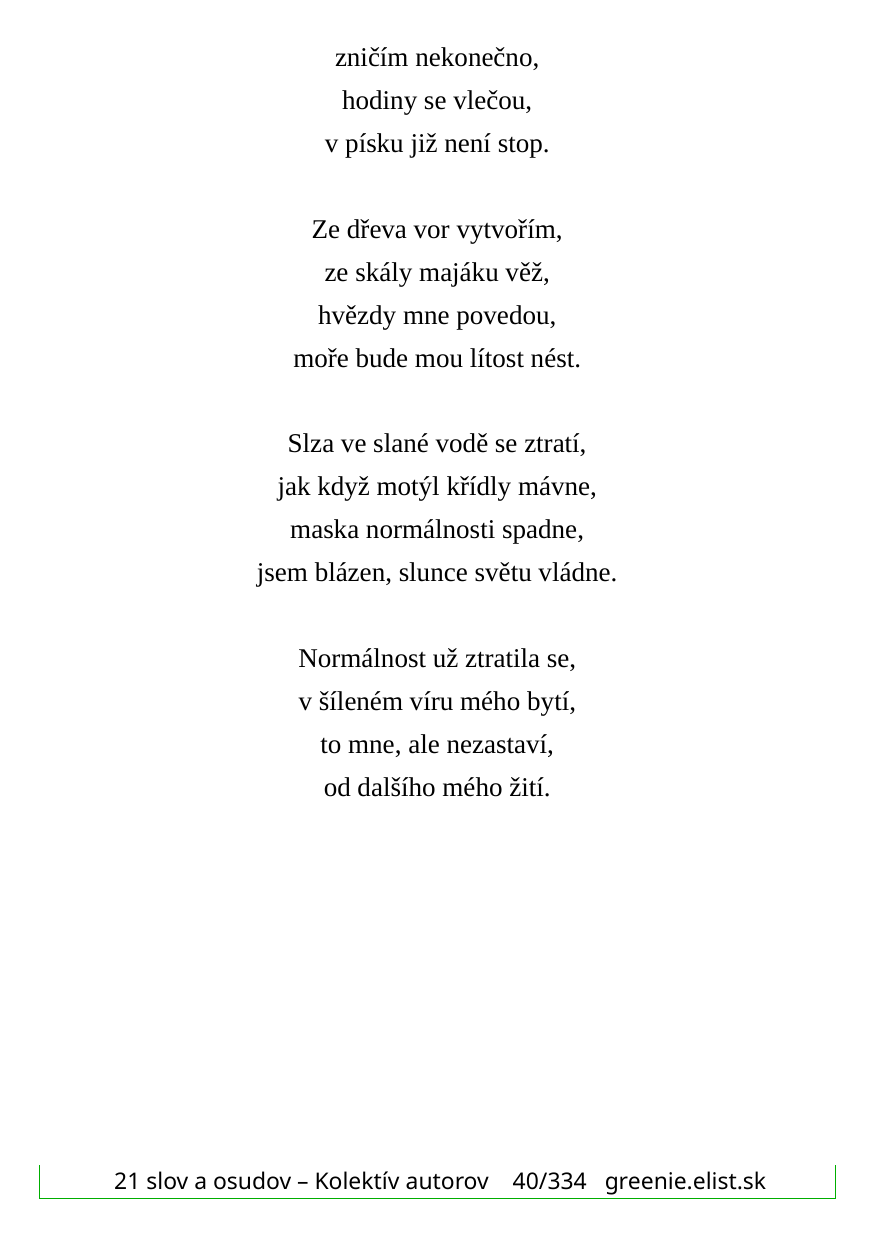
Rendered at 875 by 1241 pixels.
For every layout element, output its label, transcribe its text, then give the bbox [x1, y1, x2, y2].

text hodiny se vlečou, [41, 84, 833, 115]
text Normálnost už ztratila se, [41, 642, 833, 673]
text od dalšího mého žití. [41, 771, 833, 802]
text jsem blázen, slunce světu vládne. [41, 556, 833, 587]
text Slza ve slané vodě se ztratí, [41, 428, 833, 459]
text jak když motýl křídly mávne, [41, 471, 833, 502]
text moře bude mou lítost nést. [41, 342, 833, 373]
text ze skály majáku věž, [41, 256, 833, 287]
text maska normálnosti spadne, [41, 513, 833, 544]
text hvězdy mne povedou, [41, 299, 833, 330]
text to mne, ale nezastaví, [41, 728, 833, 759]
text v šíleném víru mého bytí, [41, 685, 833, 716]
text Ze dřeva vor vytvořím, [41, 213, 833, 244]
text v písku již není stop. [41, 127, 833, 158]
text zničím nekonečno, [41, 41, 833, 72]
